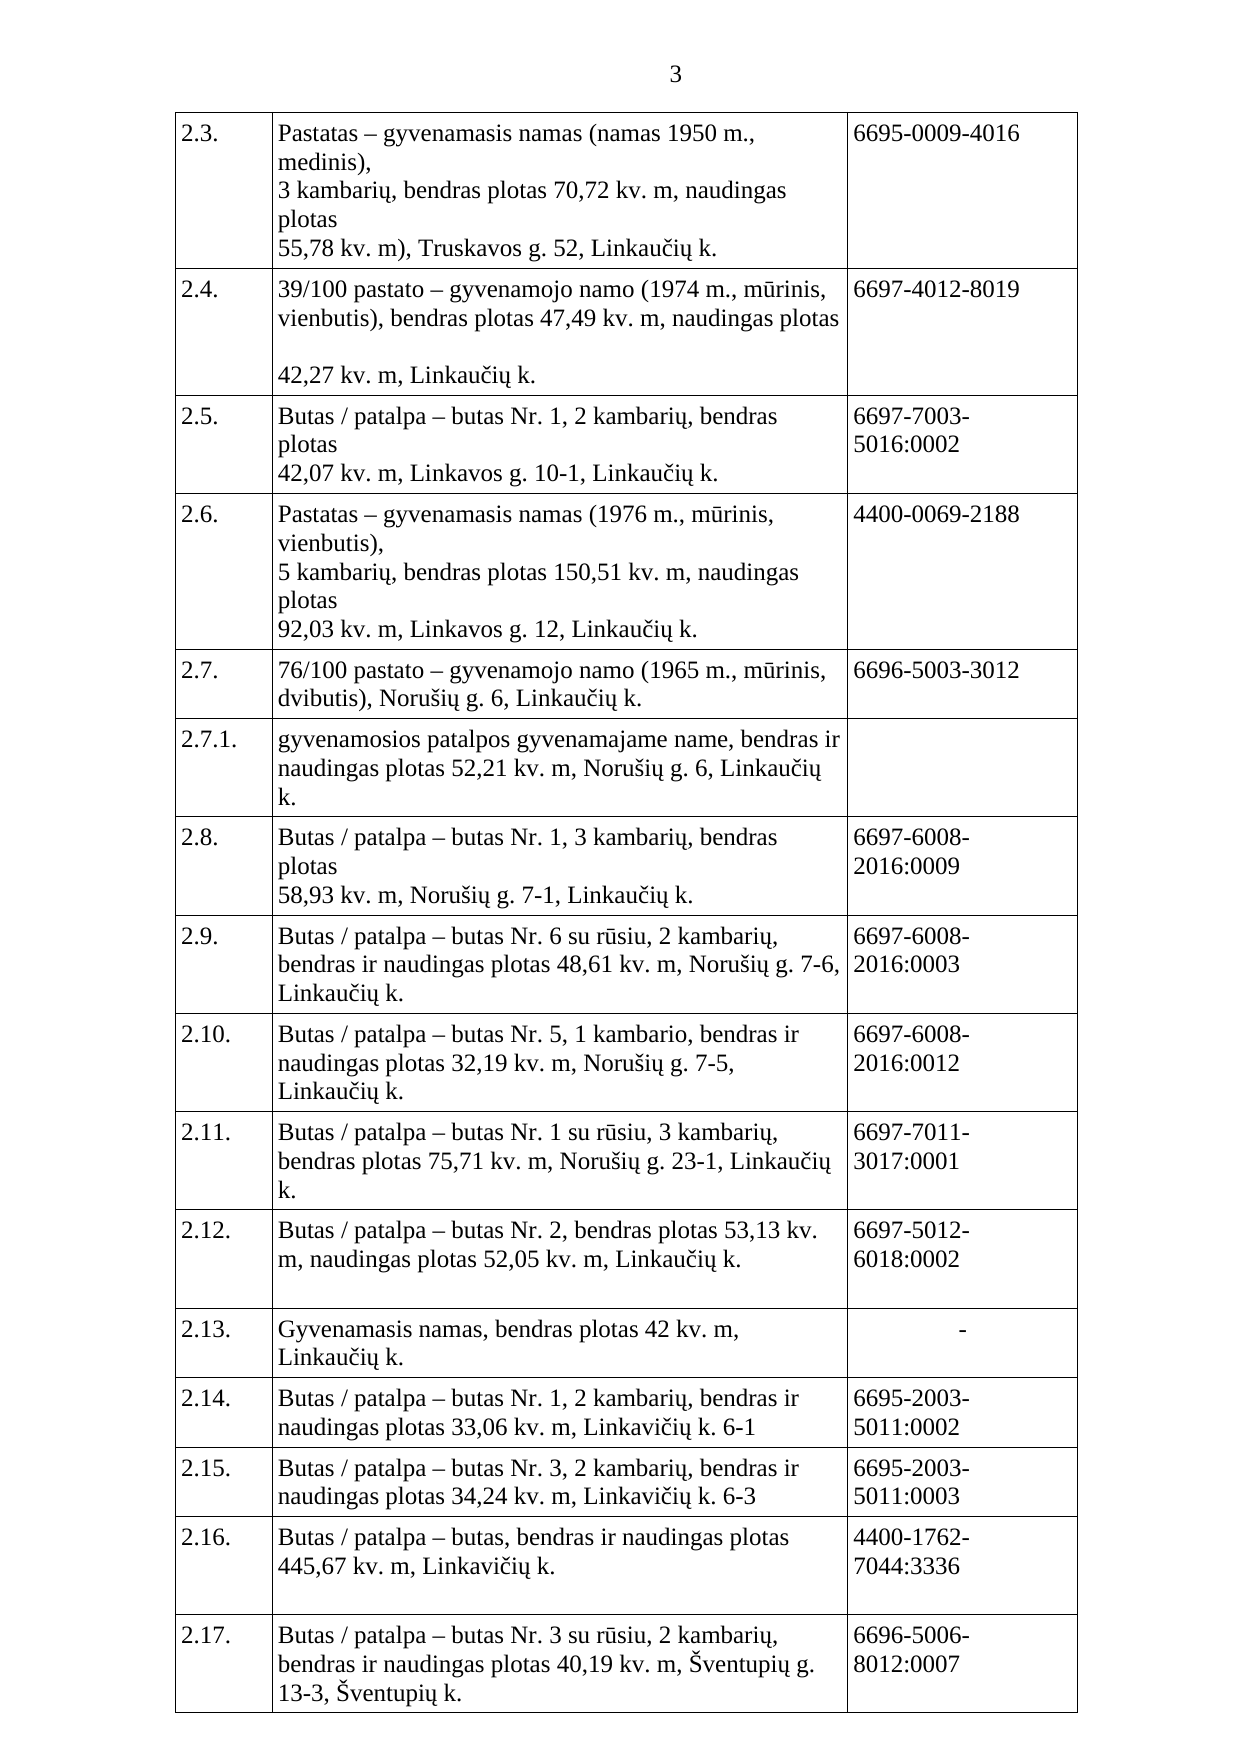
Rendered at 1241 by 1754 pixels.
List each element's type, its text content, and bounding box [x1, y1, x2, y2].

table_cell [848, 719, 1077, 816]
table_cell 2.17. [176, 1615, 272, 1712]
table_cell gyvenamosios patalpos gyvenamajame name, bendras ir naudingas plotas 52,21 kv. m, Norušių g. 6, Linkaučių k. [273, 719, 847, 816]
table_cell 6696-5006-8012:0007 [848, 1615, 1077, 1712]
table_cell 6695-0009-4016 [848, 113, 1077, 268]
table_cell 2.8. [176, 817, 272, 914]
table_cell Gyvenamasis namas, bendras plotas 42 kv. m, Linkaučių k. [273, 1309, 847, 1377]
table_cell 76/100 pastato – gyvenamojo namo (1965 m., mūrinis, dvibutis), Norušių g. 6, Linkaučių k. [273, 650, 847, 718]
table_cell Butas / patalpa – butas Nr. 1 su rūsiu, 3 kambarių, bendras plotas 75,71 kv. m, Norušių g. 23-1, Linkaučių k. [273, 1112, 847, 1209]
table_cell 2.7. [176, 650, 272, 718]
table_cell 2.15. [176, 1448, 272, 1516]
table_cell 6697-6008-2016:0003 [848, 916, 1077, 1013]
table_cell 6697-7003-5016:0002 [848, 396, 1077, 493]
table_cell Butas / patalpa – butas Nr. 1, 3 kambarių, bendras plotas 58,93 kv. m, Norušių g. 7-1, Linkaučių k. [273, 817, 847, 914]
table_cell 2.4. [176, 269, 272, 394]
table_cell 2.14. [176, 1378, 272, 1446]
table_cell 6695-2003-5011:0003 [848, 1448, 1077, 1516]
table_cell Butas / patalpa – butas Nr. 6 su rūsiu, 2 kambarių, bendras ir naudingas plotas 48,61 kv. m, Norušių g. 7-6, Linkaučių k. [273, 916, 847, 1013]
table_cell 6697-6008-2016:0012 [848, 1014, 1077, 1111]
table_cell - [848, 1309, 1077, 1377]
table_cell 6697-4012-8019 [848, 269, 1077, 394]
table_cell 2.3. [176, 113, 272, 268]
table_cell Pastatas – gyvenamasis namas (namas 1950 m., medinis), 3 kambarių, bendras plotas 70,72 kv. m, naudingas plotas 55,78 kv. m), Truskavos g. 52, Linkaučių k. [273, 113, 847, 268]
table_cell Butas / patalpa – butas, bendras ir naudingas plotas 445,67 kv. m, Linkavičių k. [273, 1517, 847, 1614]
table_cell 2.7.1. [176, 719, 272, 816]
table_cell 4400-0069-2188 [848, 494, 1077, 648]
table_cell 6695-2003-5011:0002 [848, 1378, 1077, 1446]
table_cell 2.5. [176, 396, 272, 493]
table_cell Pastatas – gyvenamasis namas (1976 m., mūrinis, vienbutis), 5 kambarių, bendras plotas 150,51 kv. m, naudingas plotas 92,03 kv. m, Linkavos g. 12, Linkaučių k. [273, 494, 847, 648]
table_cell 6697-6008-2016:0009 [848, 817, 1077, 914]
table_cell 2.6. [176, 494, 272, 648]
table_cell Butas / patalpa – butas Nr. 1, 2 kambarių, bendras plotas 42,07 kv. m, Linkavos g. 10-1, Linkaučių k. [273, 396, 847, 493]
table_cell Butas / patalpa – butas Nr. 1, 2 kambarių, bendras ir naudingas plotas 33,06 kv. m, Linkavičių k. 6-1 [273, 1378, 847, 1446]
table_cell 2.9. [176, 916, 272, 1013]
table_cell 39/100 pastato – gyvenamojo namo (1974 m., mūrinis, vienbutis), bendras plotas 47,49 kv. m, naudingas plotas 42,27 kv. m, Linkaučių k. [273, 269, 847, 394]
table_cell 6697-7011-3017:0001 [848, 1112, 1077, 1209]
table_cell 2.11. [176, 1112, 272, 1209]
table_cell 2.16. [176, 1517, 272, 1614]
table_cell 2.13. [176, 1309, 272, 1377]
table_cell 6696-5003-3012 [848, 650, 1077, 718]
table_cell Butas / patalpa – butas Nr. 3, 2 kambarių, bendras ir naudingas plotas 34,24 kv. m, Linkavičių k. 6-3 [273, 1448, 847, 1516]
table_cell Butas / patalpa – butas Nr. 3 su rūsiu, 2 kambarių, bendras ir naudingas plotas 40,19 kv. m, Šventupių g. 13-3, Šventupių k. [273, 1615, 847, 1712]
table_cell Butas / patalpa – butas Nr. 5, 1 kambario, bendras ir naudingas plotas 32,19 kv. m, Norušių g. 7-5, Linkaučių k. [273, 1014, 847, 1111]
table_cell 6697-5012-6018:0002 [848, 1210, 1077, 1307]
table_cell 2.10. [176, 1014, 272, 1111]
table_cell 4400-1762-7044:3336 [848, 1517, 1077, 1614]
table_cell 2.12. [176, 1210, 272, 1307]
table_cell Butas / patalpa – butas Nr. 2, bendras plotas 53,13 kv. m, naudingas plotas 52,05 kv. m, Linkaučių k. [273, 1210, 847, 1307]
